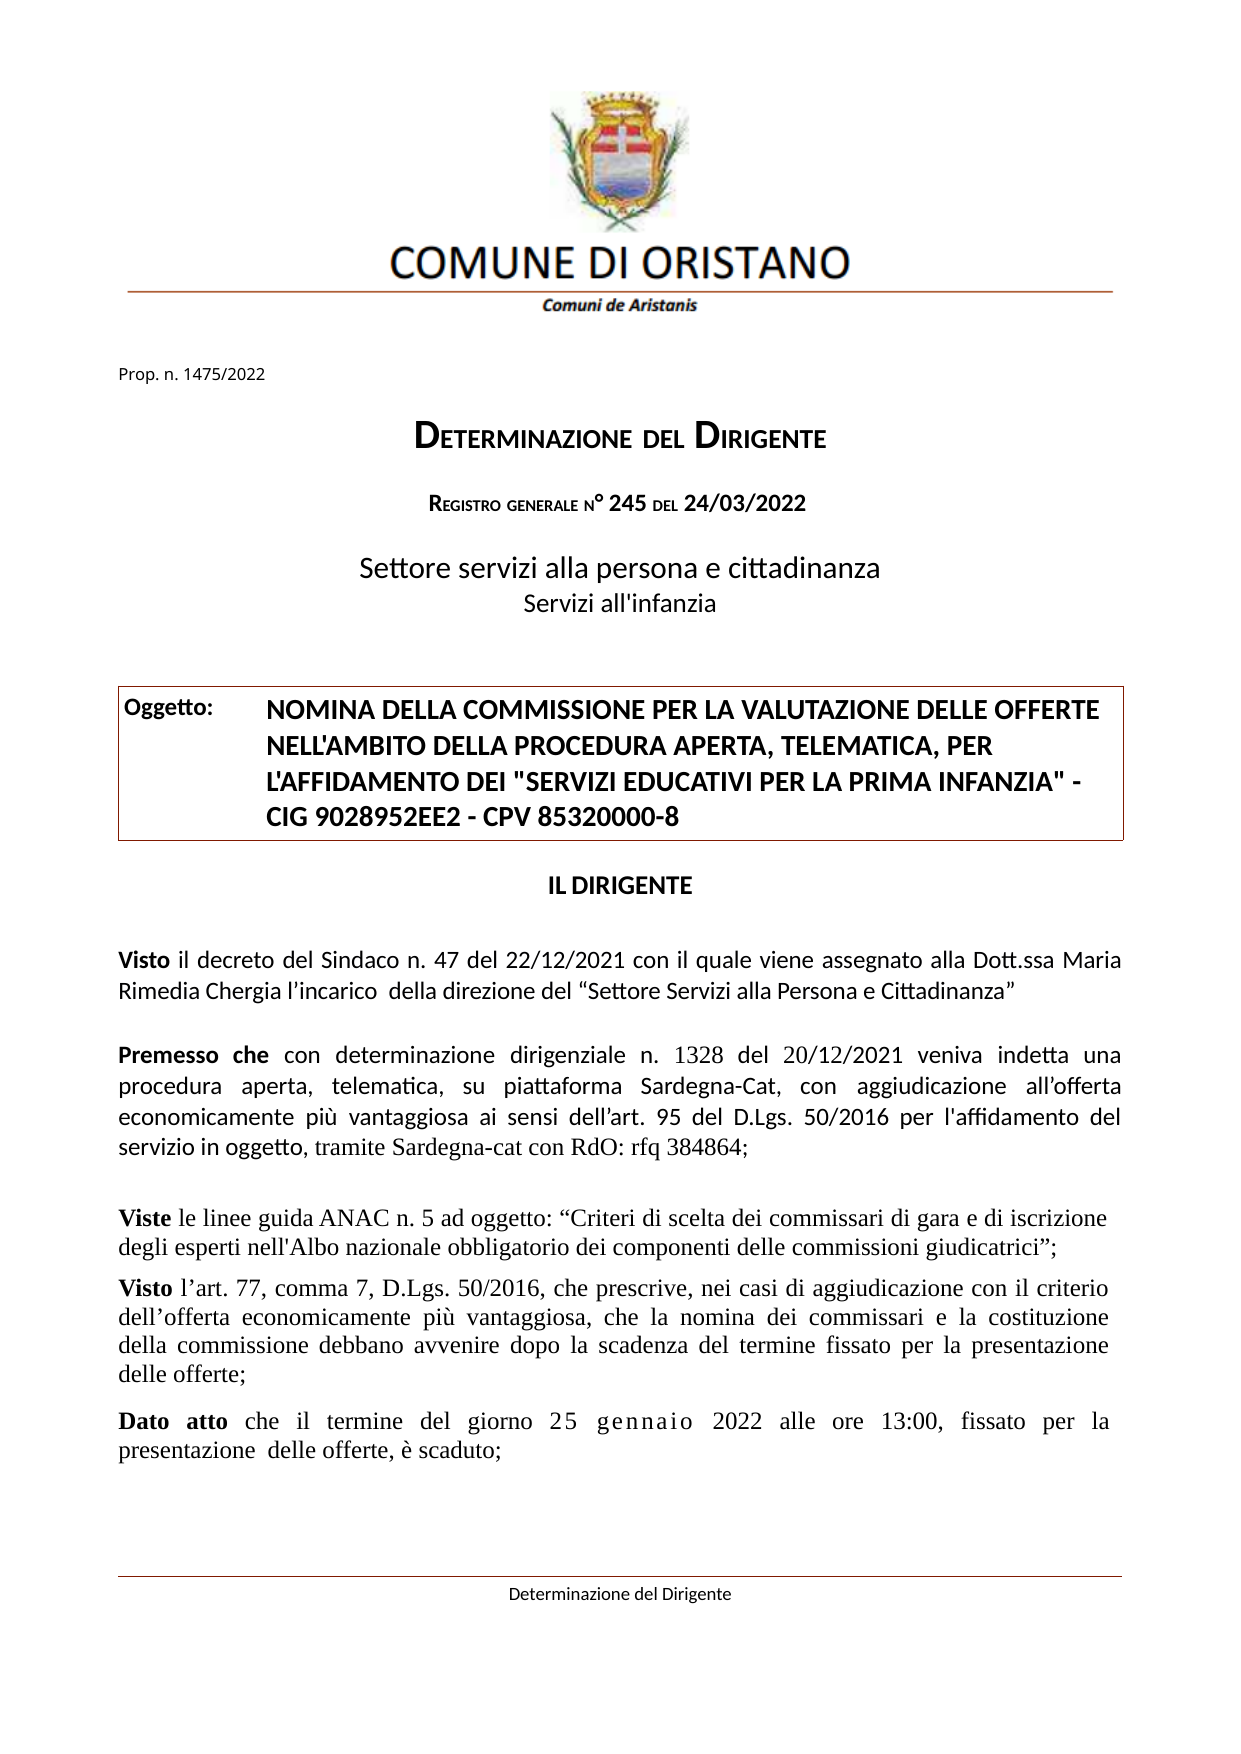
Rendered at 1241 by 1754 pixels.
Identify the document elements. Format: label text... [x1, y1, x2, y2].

text Prop. n. 1475/2022 [118, 362, 1122, 385]
text Determinazione del Dirigente [118, 408, 1122, 459]
text Viste le linee guida ANAC n. 5 ad oggetto: “Criteri di scelta dei commissari di gara e di iscrizione degli esperti nell'Albo nazionale obbligatorio dei componenti delle commissioni giudicatrici”; [118, 1203, 1110, 1261]
text IL DIRIGENTE [118, 868, 1122, 902]
text Dato atto che il termine del giorno 25 gennaio 2022 alle ore 13:00, fissato per la presentazione delle offerte, è scaduto; [118, 1406, 1110, 1464]
text Premesso che con determinazione dirigenziale n. 1328 del 20/12/2021 veniva indetta una procedura aperta, telematica, su piattaforma Sardegna-Cat, con aggiudicazione all’offerta economicamente più vantaggiosa ai sensi dell’art. 95 del D.Lgs. 50/2016 per l'affidamento del servizio in oggetto, tramite Sardegna-cat con RdO: rfq 384864; [118, 1040, 1122, 1162]
text Servizi all'infanzia [118, 587, 1122, 619]
text Visto l’art. 77, comma 7, D.Lgs. 50/2016, che prescrive, nei casi di aggiudicazione con il criterio dell’offerta economicamente più vantaggiosa, che la nomina dei commissari e la costituzione della commissione debbano avvenire dopo la scadenza del termine fissato per la presentazione delle offerte; [118, 1273, 1109, 1388]
text Visto il decreto del Sindaco n. 47 del 22/12/2021 con il quale viene assegnato alla Dott.ssa Maria Rimedia Chergia l’incarico della direzione del “Settore Servizi alla Persona e Cittadinanza” [118, 944, 1122, 1006]
text Registro generale n° 245 del 24/03/2022 [118, 487, 1122, 518]
table_header Oggetto: [119, 687, 260, 840]
text Settore servizi alla persona e cittadinanza [118, 548, 1122, 587]
table_header NOMINA DELLA COMMISSIONE PER LA VALUTAZIONE DELLE OFFERTE NELL'AMBITO DELLA PROCEDURA APERTA, TELEMATICA, PER L'AFFIDAMENTO DEI "SERVIZI EDUCATIVI PER LA PRIMA INFANZIA" - CIG 9028952EE2 - CPV 85320000-8 [260, 687, 1123, 840]
